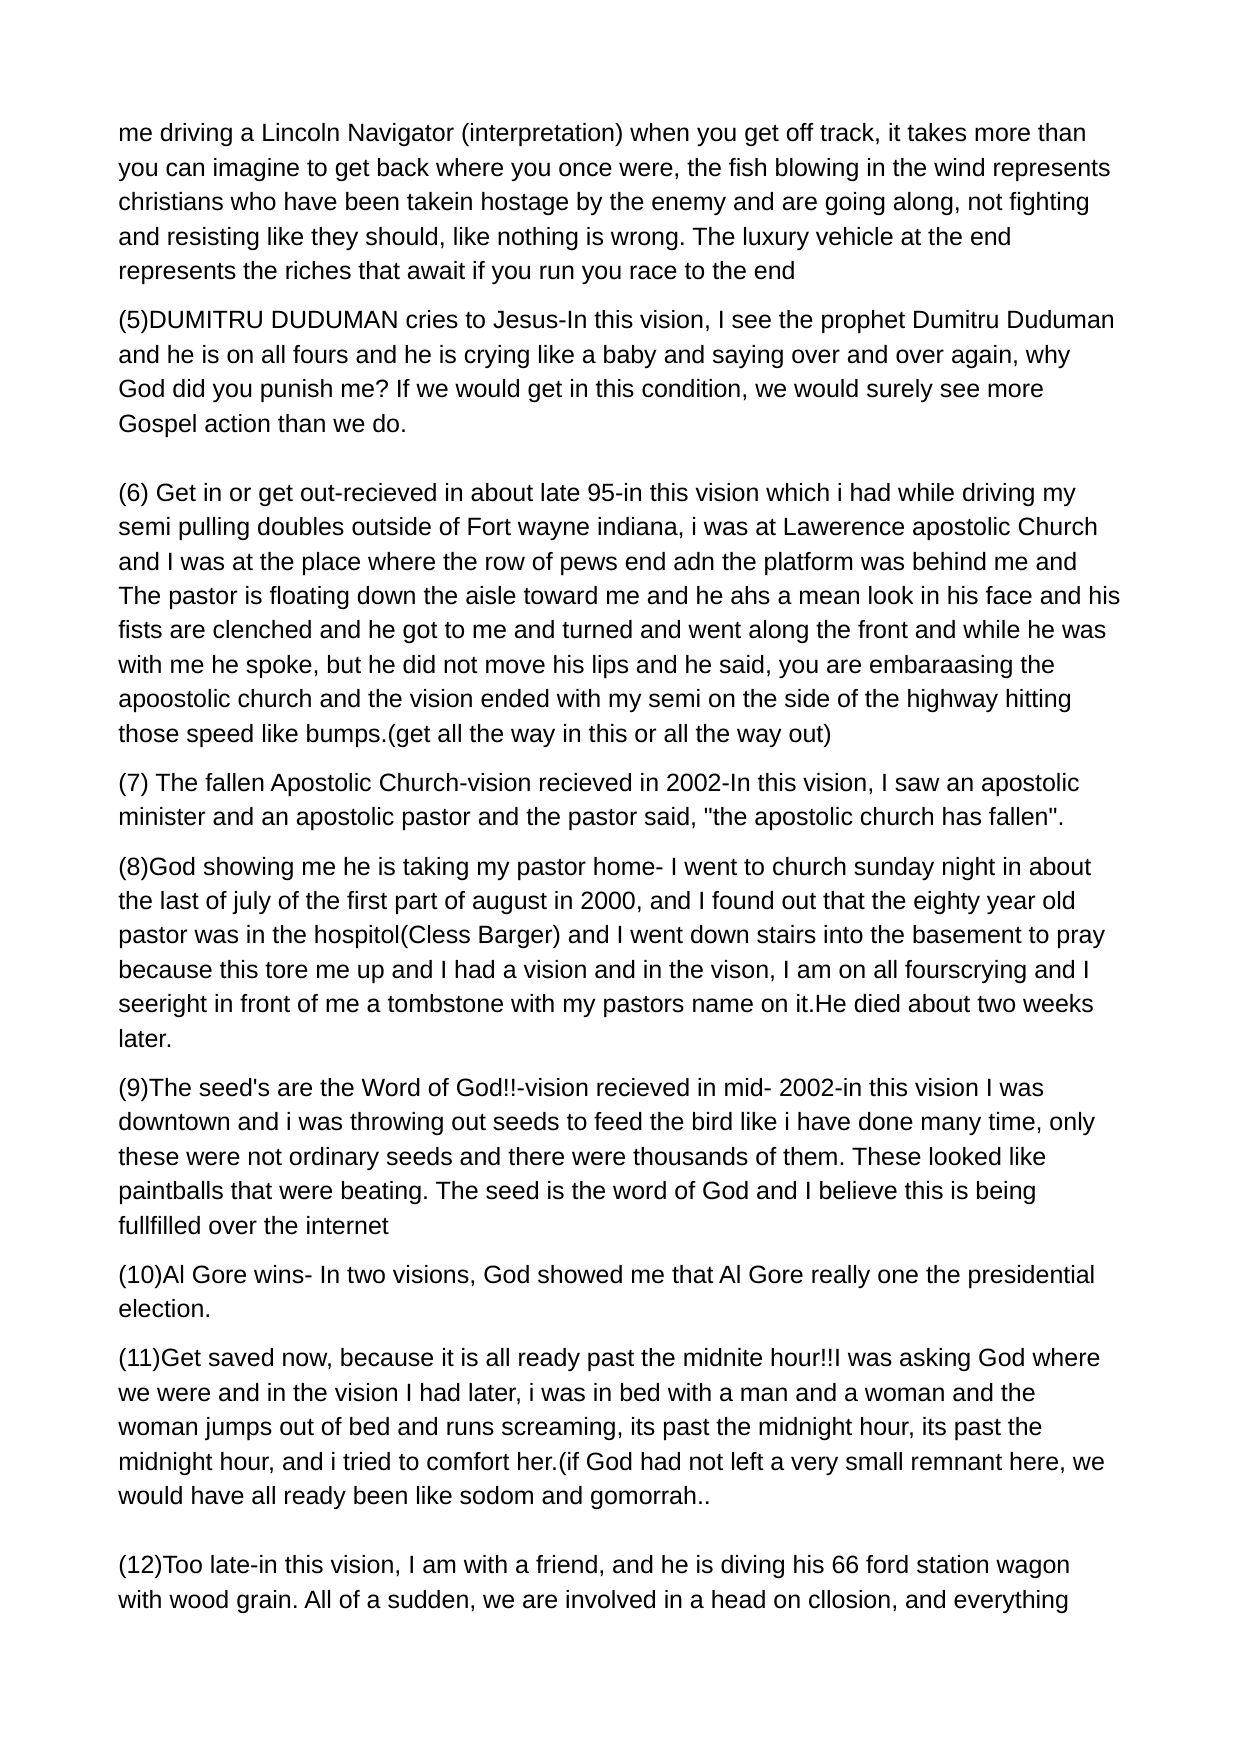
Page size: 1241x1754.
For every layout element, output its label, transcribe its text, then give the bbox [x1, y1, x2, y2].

text (9)The seed's are the Word of God!!-vision recieved in mid- 2002-in this vision I was downtown and i was throwing out seeds to feed the bird like i have done many time, only these were not ordinary seeds and there were thousands of them. These looked like paintballs that were beating. The seed is the word of God and I believe this is being fullfilled over the internet [118, 1073, 1122, 1239]
text (8)God showing me he is taking my pastor home- I went to church sunday night in about the last of july of the first part of august in 2000, and I found out that the eighty year old pastor was in the hospitol(Cless Barger) and I went down stairs into the basement to pray because this tore me up and I had a vision and in the vison, I am on all fourscrying and I seeright in front of me a tombstone with my pastors name on it.He died about two weeks later. [118, 851, 1122, 1053]
text (11)Get saved now, because it is all ready past the midnite hour!!I was asking God where we were and in the vision I had later, i was in bed with a man and a woman and the woman jumps out of bed and runs screaming, its past the midnight hour, its past the midnight hour, and i tried to comfort her.(if God had not left a very small remnant here, we would have all ready been like sodom and gomorrah.. (12)Too late-in this vision, I am with a friend, and he is diving his 66 ford station wagon with wood grain. All of a sudden, we are involved in a head on cllosion, and everything [118, 1343, 1122, 1613]
text (7) The fallen Apostolic Church-vision recieved in 2002-In this vision, I saw an apostolic minister and an apostolic pastor and the pastor said, "the apostolic church has fallen". [118, 768, 1122, 831]
text (10)Al Gore wins- In two visions, God showed me that Al Gore really one the presidential election. [118, 1260, 1122, 1323]
text me driving a Lincoln Navigator (interpretation) when you get off track, it takes more than you can imagine to get back where you once were, the fish blowing in the wind represents christians who have been takein hostage by the enemy and are going along, not fighting and resisting like they should, like nothing is wrong. The luxury vehicle at the end represents the riches that await if you run you race to the end [118, 118, 1122, 285]
text (5)DUMITRU DUDUMAN cries to Jesus-In this vision, I see the prophet Dumitru Duduman and he is on all fours and he is crying like a baby and saying over and over again, why God did you punish me? If we would get in this condition, we would surely see more Gospel action than we do. (6) Get in or get out-recieved in about late 95-in this vision which i had while driving my semi pulling doubles outside of Fort wayne indiana, i was at Lawerence apostolic Church and I was at the place where the row of pews end adn the platform was behind me and The pastor is floating down the aisle toward me and he ahs a mean look in his face and his fists are clenched and he got to me and turned and went along the front and while he was with me he spoke, but he did not move his lips and he said, you are embaraasing the apoostolic church and the vision ended with my semi on the side of the highway hitting those speed like bumps.(get all the way in this or all the way out) [118, 305, 1122, 748]
